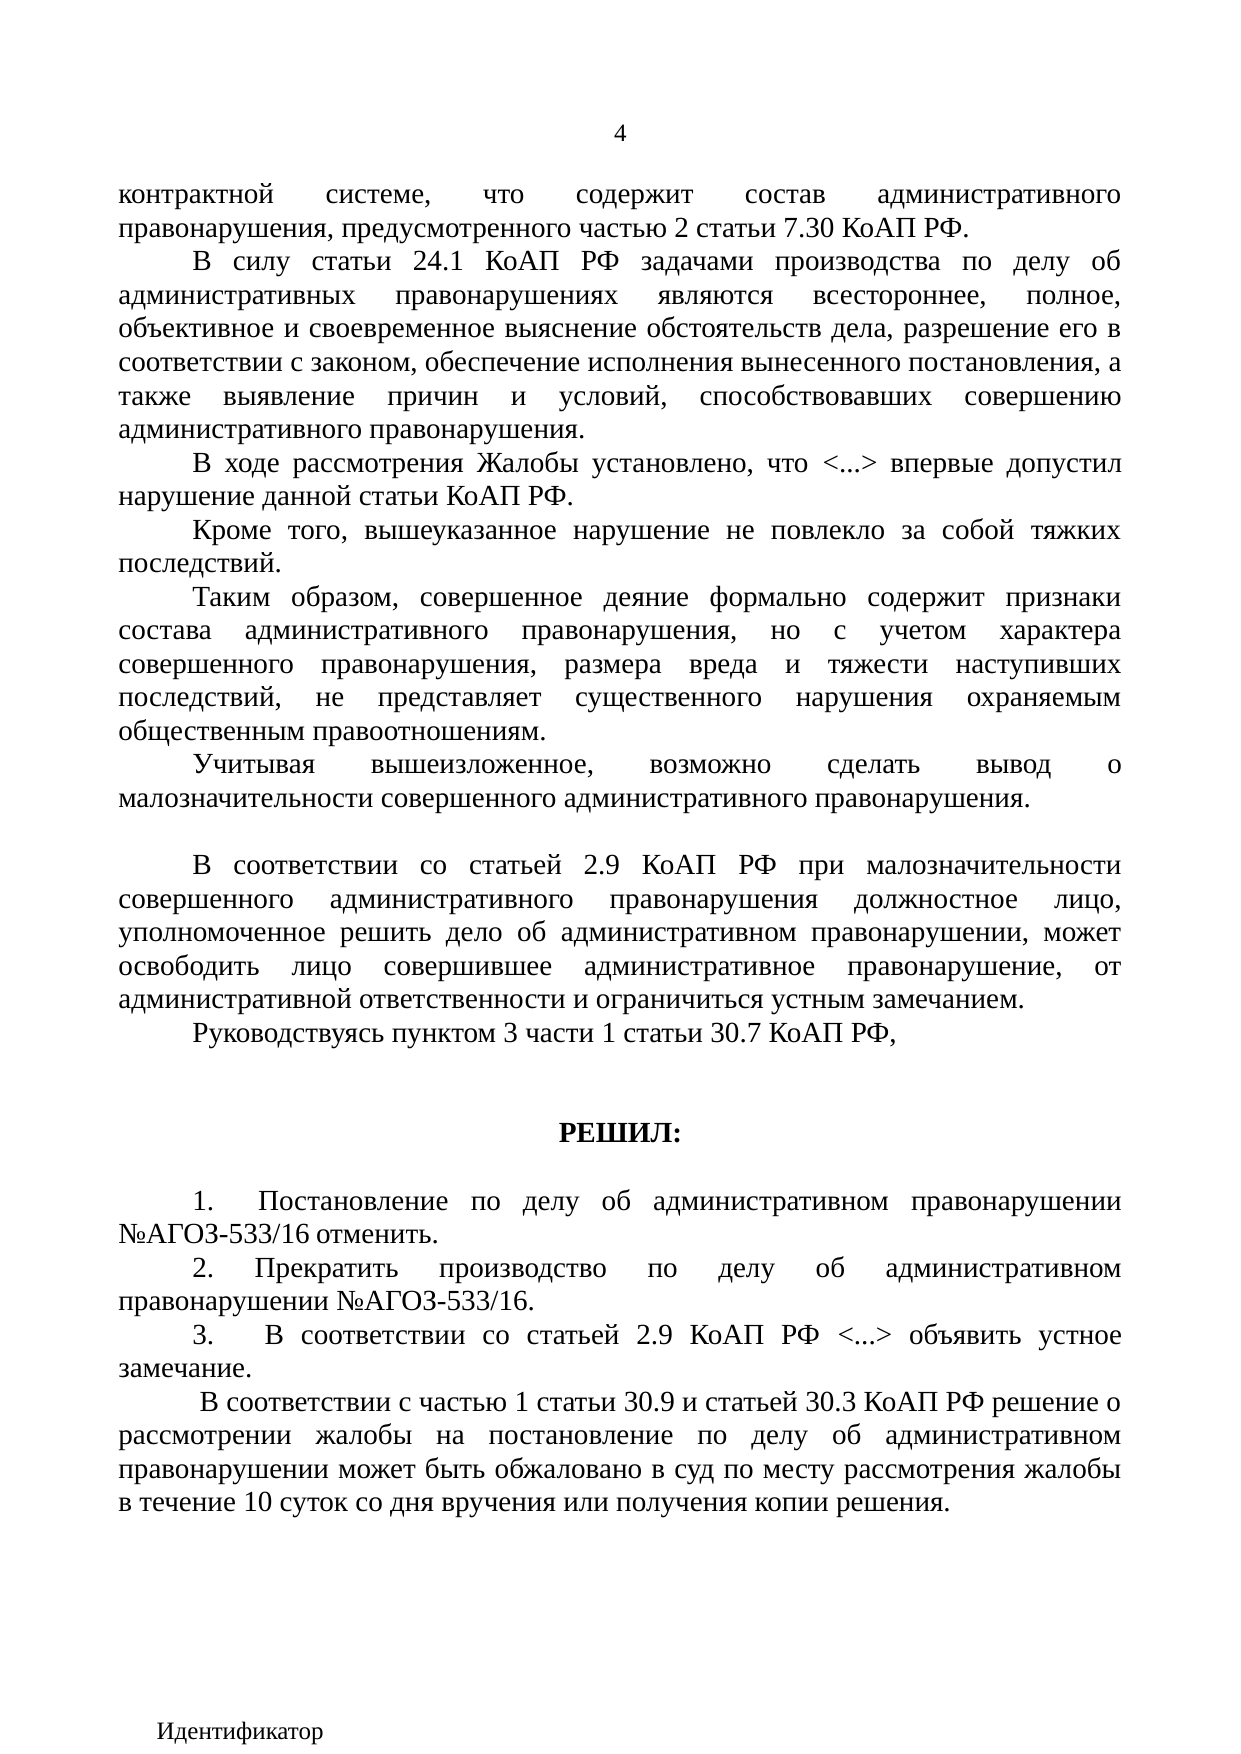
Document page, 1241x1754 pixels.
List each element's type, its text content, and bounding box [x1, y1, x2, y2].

text РЕШИЛ: [118, 1116, 1122, 1149]
text 1. Постановление по делу об административном правонарушении №АГОЗ-533/16 отменить. [118, 1183, 1122, 1250]
text Руководствуясь пунктом 3 части 1 статьи 30.7 КоАП РФ, [118, 1015, 1122, 1048]
text 2. Прекратить производство по делу об административном правонарушении №АГОЗ-533/16. [118, 1250, 1122, 1317]
text 3. В соответствии со статьей 2.9 КоАП РФ <...> объявить устное замечание. [118, 1317, 1122, 1384]
text В силу статьи 24.1 КоАП РФ задачами производства по делу об административных правонарушениях являются всестороннее, полное, объективное и своевременное выяснение обстоятельств дела, разрешение его в соответствии с законом, обеспечение исполнения вынесенного постановления, а также выявление причин и условий, способствовавших совершению административного правонарушения. [118, 243, 1122, 445]
text В соответствии со статьей 2.9 КоАП РФ при малозначительности совершенного административного правонарушения должностное лицо, уполномоченное решить дело об административном правонарушении, может освободить лицо совершившее административное правонарушение, от административной ответственности и ограничиться устным замечанием. [118, 847, 1122, 1015]
text Кроме того, вышеуказанное нарушение не повлекло за собой тяжких последствий. [118, 512, 1122, 579]
text В ходе рассмотрения Жалобы установлено, что <...> впервые допустил нарушение данной статьи КоАП РФ. [118, 445, 1122, 512]
text В соответствии с частью 1 статьи 30.9 и статьей 30.3 КоАП РФ решение о рассмотрении жалобы на постановление по делу об административном правонарушении может быть обжаловано в суд по месту рассмотрения жалобы в течение 10 суток со дня вручения или получения копии решения. [118, 1384, 1122, 1518]
text Учитывая вышеизложенное, возможно сделать вывод о малозначительности совершенного административного правонарушения. [118, 747, 1122, 814]
text контрактной системе, что содержит состав административного правонарушения, предусмотренного частью 2 статьи 7.30 КоАП РФ. [118, 176, 1122, 243]
text Таким образом, совершенное деяние формально содержит признаки состава административного правонарушения, но с учетом характера совершенного правонарушения, размера вреда и тяжести наступивших последствий, не представляет существенного нарушения охраняемым общественным правоотношениям. [118, 579, 1122, 747]
